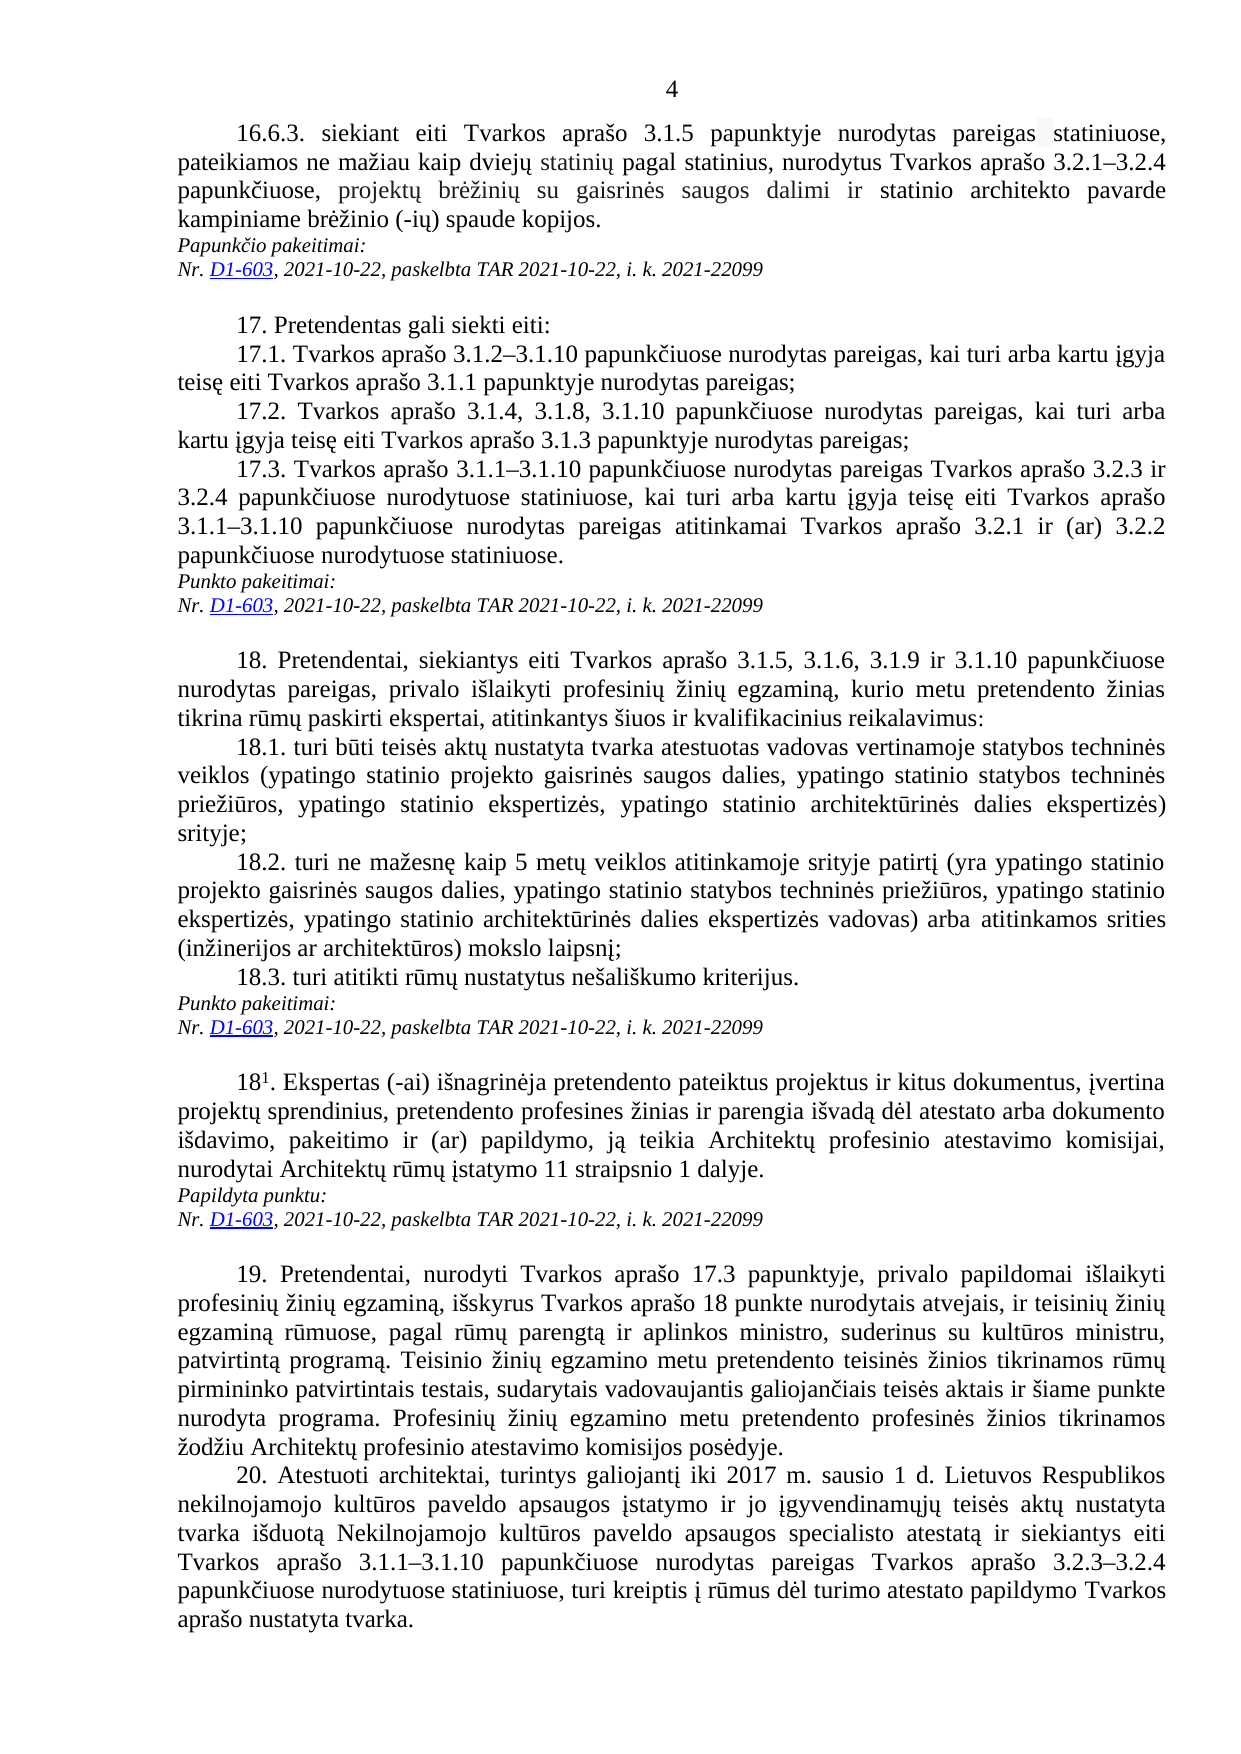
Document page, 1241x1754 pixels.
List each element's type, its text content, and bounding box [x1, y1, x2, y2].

text Punkto pakeitimai: [177, 991, 1166, 1015]
text 17. Pretendentas gali siekti eiti: [177, 310, 1166, 339]
text 18.2. turi ne mažesnę kaip 5 metų veiklos atitinkamoje srityje patirtį (yra ypatingo statinio projekto gaisrinės saugos dalies, ypatingo statinio statybos techninės priežiūros, ypatingo statinio ekspertizės, ypatingo statinio architektūrinės dalies ekspertizės vadovas) arba atitinkamos srities (inžinerijos ar architektūros) mokslo laipsnį; [177, 847, 1166, 962]
text 17.2. Tvarkos aprašo 3.1.4, 3.1.8, 3.1.10 papunkčiuose nurodytas pareigas, kai turi arba kartu įgyja teisę eiti Tvarkos aprašo 3.1.3 papunktyje nurodytas pareigas; [177, 396, 1166, 454]
text Nr. D1-603, 2021-10-22, paskelbta TAR 2021-10-22, i. k. 2021-22099 [177, 257, 1166, 281]
text 16.6.3. siekiant eiti Tvarkos aprašo 3.1.5 papunktyje nurodytas pareigas statiniuose, pateikiamos ne mažiau kaip dviejų statinių pagal statinius, nurodytus Tvarkos aprašo 3.2.1–3.2.4 papunkčiuose, projektų brėžinių su gaisrinės saugos dalimi ir statinio architekto pavarde kampiniame brėžinio (-ių) spaude kopijos. [177, 118, 1166, 233]
text Nr. D1-603, 2021-10-22, paskelbta TAR 2021-10-22, i. k. 2021-22099 [177, 1015, 1166, 1039]
text Nr. D1-603, 2021-10-22, paskelbta TAR 2021-10-22, i. k. 2021-22099 [177, 593, 1166, 617]
text 18.3. turi atitikti rūmų nustatytus nešališkumo kriterijus. [177, 962, 1166, 991]
text 20. Atestuoti architektai, turintys galiojantį iki 2017 m. sausio 1 d. Lietuvos Respublikos nekilnojamojo kultūros paveldo apsaugos įstatymo ir jo įgyvendinamųjų teisės aktų nustatyta tvarka išduotą Nekilnojamojo kultūros paveldo apsaugos specialisto atestatą ir siekiantys eiti Tvarkos aprašo 3.1.1–3.1.10 papunkčiuose nurodytas pareigas Tvarkos aprašo 3.2.3–3.2.4 papunkčiuose nurodytuose statiniuose, turi kreiptis į rūmus dėl turimo atestato papildymo Tvarkos aprašo nustatyta tvarka. [177, 1461, 1166, 1633]
text 181. Ekspertas (-ai) išnagrinėja pretendento pateiktus projektus ir kitus dokumentus, įvertina projektų sprendinius, pretendento profesines žinias ir parengia išvadą dėl atestato arba dokumento išdavimo, pakeitimo ir (ar) papildymo, ją teikia Architektų profesinio atestavimo komisijai, nurodytai Architektų rūmų įstatymo 11 straipsnio 1 dalyje. [177, 1067, 1166, 1182]
text 18. Pretendentai, siekiantys eiti Tvarkos aprašo 3.1.5, 3.1.6, 3.1.9 ir 3.1.10 papunkčiuose nurodytas pareigas, privalo išlaikyti profesinių žinių egzaminą, kurio metu pretendento žinias tikrina rūmų paskirti ekspertai, atitinkantys šiuos ir kvalifikacinius reikalavimus: [177, 646, 1166, 732]
text 17.3. Tvarkos aprašo 3.1.1–3.1.10 papunkčiuose nurodytas pareigas Tvarkos aprašo 3.2.3 ir 3.2.4 papunkčiuose nurodytuose statiniuose, kai turi arba kartu įgyja teisę eiti Tvarkos aprašo 3.1.1–3.1.10 papunkčiuose nurodytas pareigas atitinkamai Tvarkos aprašo 3.2.1 ir (ar) 3.2.2 papunkčiuose nurodytuose statiniuose. [177, 454, 1166, 569]
text 19. Pretendentai, nurodyti Tvarkos aprašo 17.3 papunktyje, privalo papildomai išlaikyti profesinių žinių egzaminą, išskyrus Tvarkos aprašo 18 punkte nurodytais atvejais, ir teisinių žinių egzaminą rūmuose, pagal rūmų parengtą ir aplinkos ministro, suderinus su kultūros ministru, patvirtintą programą. Teisinio žinių egzamino metu pretendento teisinės žinios tikrinamos rūmų pirmininko patvirtintais testais, sudarytais vadovaujantis galiojančiais teisės aktais ir šiame punkte nurodyta programa. Profesinių žinių egzamino metu pretendento profesinės žinios tikrinamos žodžiu Architektų profesinio atestavimo komisijos posėdyje. [177, 1259, 1166, 1461]
text Papunkčio pakeitimai: [177, 233, 1166, 257]
text 18.1. turi būti teisės aktų nustatyta tvarka atestuotas vadovas vertinamoje statybos techninės veiklos (ypatingo statinio projekto gaisrinės saugos dalies, ypatingo statinio statybos techninės priežiūros, ypatingo statinio ekspertizės, ypatingo statinio architektūrinės dalies ekspertizės) srityje; [177, 732, 1166, 847]
text Papildyta punktu: [177, 1182, 1166, 1207]
text Nr. D1-603, 2021-10-22, paskelbta TAR 2021-10-22, i. k. 2021-22099 [177, 1207, 1166, 1231]
text Punkto pakeitimai: [177, 569, 1166, 593]
text 17.1. Tvarkos aprašo 3.1.2–3.1.10 papunkčiuose nurodytas pareigas, kai turi arba kartu įgyja teisę eiti Tvarkos aprašo 3.1.1 papunktyje nurodytas pareigas; [177, 339, 1166, 396]
